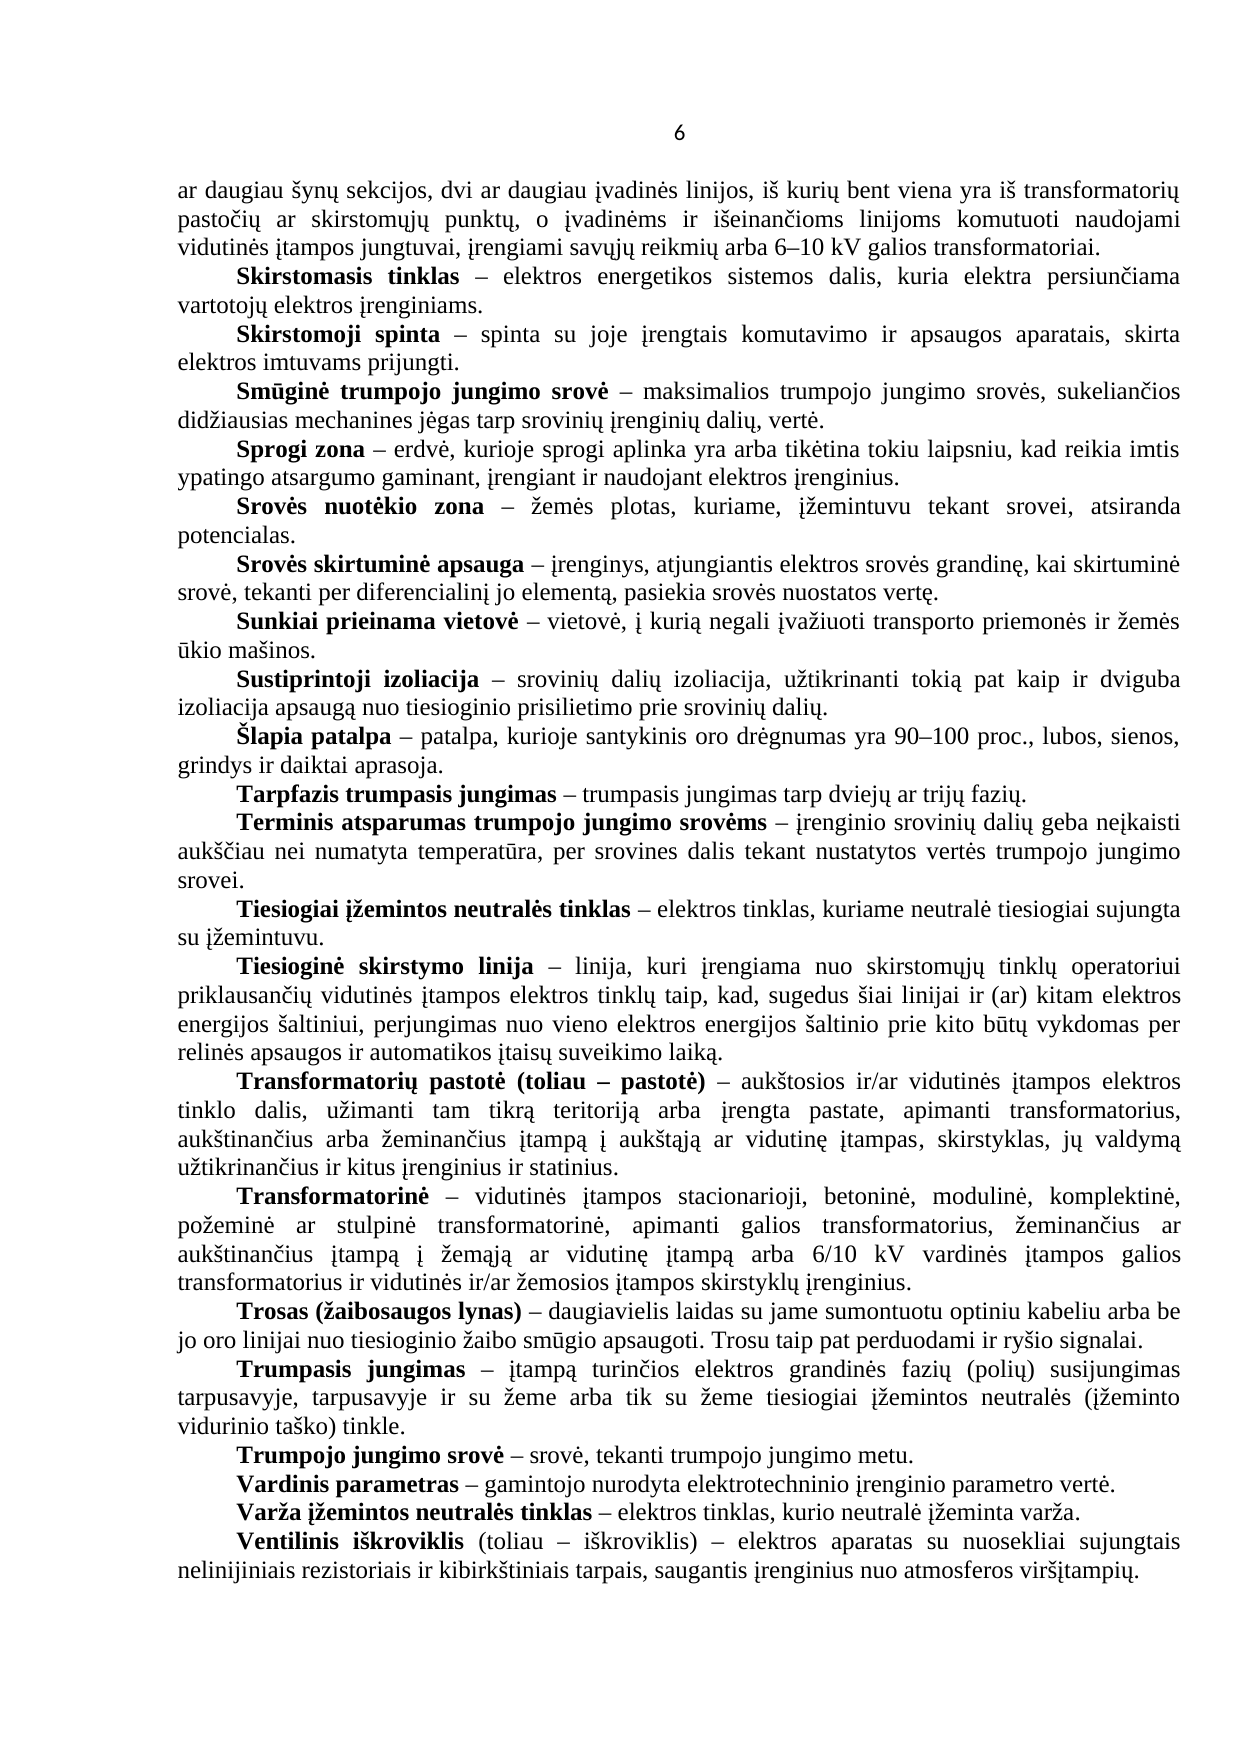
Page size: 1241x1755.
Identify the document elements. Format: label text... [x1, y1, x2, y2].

text Ventilinis iškroviklis (toliau – iškroviklis) – elektros aparatas su nuosekliai sujungtais nelinijiniais rezistoriais ir kibirkštiniais tarpais, saugantis įrenginius nuo atmosferos viršįtampių. [177, 1526, 1181, 1584]
text Smūginė trumpojo jungimo srovė – maksimalios trumpojo jungimo srovės, sukeliančios didžiausias mechanines jėgas tarp srovinių įrenginių dalių, vertė. [177, 376, 1181, 434]
text Srovės nuotėkio zona – žemės plotas, kuriame, įžemintuvu tekant srovei, atsiranda potencialas. [177, 491, 1181, 549]
text Trumpasis jungimas – įtampą turinčios elektros grandinės fazių (polių) susijungimas tarpusavyje, tarpusavyje ir su žeme arba tik su žeme tiesiogiai įžemintos neutralės (įžeminto vidurinio taško) tinkle. [177, 1354, 1181, 1440]
text Skirstomasis tinklas – elektros energetikos sistemos dalis, kuria elektra persiunčiama vartotojų elektros įrenginiams. [177, 261, 1181, 319]
text Šlapia patalpa – patalpa, kurioje santykinis oro drėgnumas yra 90–100 proc., lubos, sienos, grindys ir daiktai aprasoja. [177, 721, 1181, 779]
text Tarpfazis trumpasis jungimas – trumpasis jungimas tarp dviejų ar trijų fazių. [177, 779, 1181, 807]
text Sprogi zona – erdvė, kurioje sprogi aplinka yra arba tikėtina tokiu laipsniu, kad reikia imtis ypatingo atsargumo gaminant, įrengiant ir naudojant elektros įrenginius. [177, 434, 1181, 491]
text Srovės skirtuminė apsauga – įrenginys, atjungiantis elektros srovės grandinę, kai skirtuminė srovė, tekanti per diferencialinį jo elementą, pasiekia srovės nuostatos vertę. [177, 549, 1181, 606]
text Varža įžemintos neutralės tinklas – elektros tinklas, kurio neutralė įžeminta varža. [177, 1497, 1181, 1526]
text Tiesioginė skirstymo linija – linija, kuri įrengiama nuo skirstomųjų tinklų operatoriui priklausančių vidutinės įtampos elektros tinklų taip, kad, sugedus šiai linijai ir (ar) kitam elektros energijos šaltiniui, perjungimas nuo vieno elektros energijos šaltinio prie kito būtų vykdomas per relinės apsaugos ir automatikos įtaisų suveikimo laiką. [177, 951, 1181, 1066]
text Terminis atsparumas trumpojo jungimo srovėms – įrenginio srovinių dalių geba neįkaisti aukščiau nei numatyta temperatūra, per srovines dalis tekant nustatytos vertės trumpojo jungimo srovei. [177, 807, 1181, 894]
text Transformatorių pastotė (toliau – pastotė) – aukštosios ir/ar vidutinės įtampos elektros tinklo dalis, užimanti tam tikrą teritoriją arba įrengta pastate, apimanti transformatorius, aukštinančius arba žeminančius įtampą į aukštąją ar vidutinę įtampas, skirstyklas, jų valdymą užtikrinančius ir kitus įrenginius ir statinius. [177, 1066, 1181, 1181]
text Sustiprintoji izoliacija – srovinių dalių izoliacija, užtikrinanti tokią pat kaip ir dviguba izoliacija apsaugą nuo tiesioginio prisilietimo prie srovinių dalių. [177, 664, 1181, 721]
text ar daugiau šynų sekcijos, dvi ar daugiau įvadinės linijos, iš kurių bent viena yra iš transformatorių pastočių ar skirstomųjų punktų, o įvadinėms ir išeinančioms linijoms komutuoti naudojami vidutinės įtampos jungtuvai, įrengiami savųjų reikmių arba 6–10 kV galios transformatoriai. [177, 175, 1181, 261]
text Trosas (žaibosaugos lynas) – daugiavielis laidas su jame sumontuotu optiniu kabeliu arba be jo oro linijai nuo tiesioginio žaibo smūgio apsaugoti. Trosu taip pat perduodami ir ryšio signalai. [177, 1296, 1181, 1354]
text Sunkiai prieinama vietovė – vietovė, į kurią negali įvažiuoti transporto priemonės ir žemės ūkio mašinos. [177, 606, 1181, 664]
text Tiesiogiai įžemintos neutralės tinklas – elektros tinklas, kuriame neutralė tiesiogiai sujungta su įžemintuvu. [177, 894, 1181, 951]
text Transformatorinė – vidutinės įtampos stacionarioji, betoninė, modulinė, komplektinė, požeminė ar stulpinė transformatorinė, apimanti galios transformatorius, žeminančius ar aukštinančius įtampą į žemąją ar vidutinę įtampą arba 6/10 kV vardinės įtampos galios transformatorius ir vidutinės ir/ar žemosios įtampos skirstyklų įrenginius. [177, 1181, 1181, 1296]
text Trumpojo jungimo srovė – srovė, tekanti trumpojo jungimo metu. [177, 1440, 1181, 1469]
text Skirstomoji spinta – spinta su joje įrengtais komutavimo ir apsaugos aparatais, skirta elektros imtuvams prijungti. [177, 319, 1181, 376]
text Vardinis parametras – gamintojo nurodyta elektrotechninio įrenginio parametro vertė. [177, 1469, 1181, 1497]
